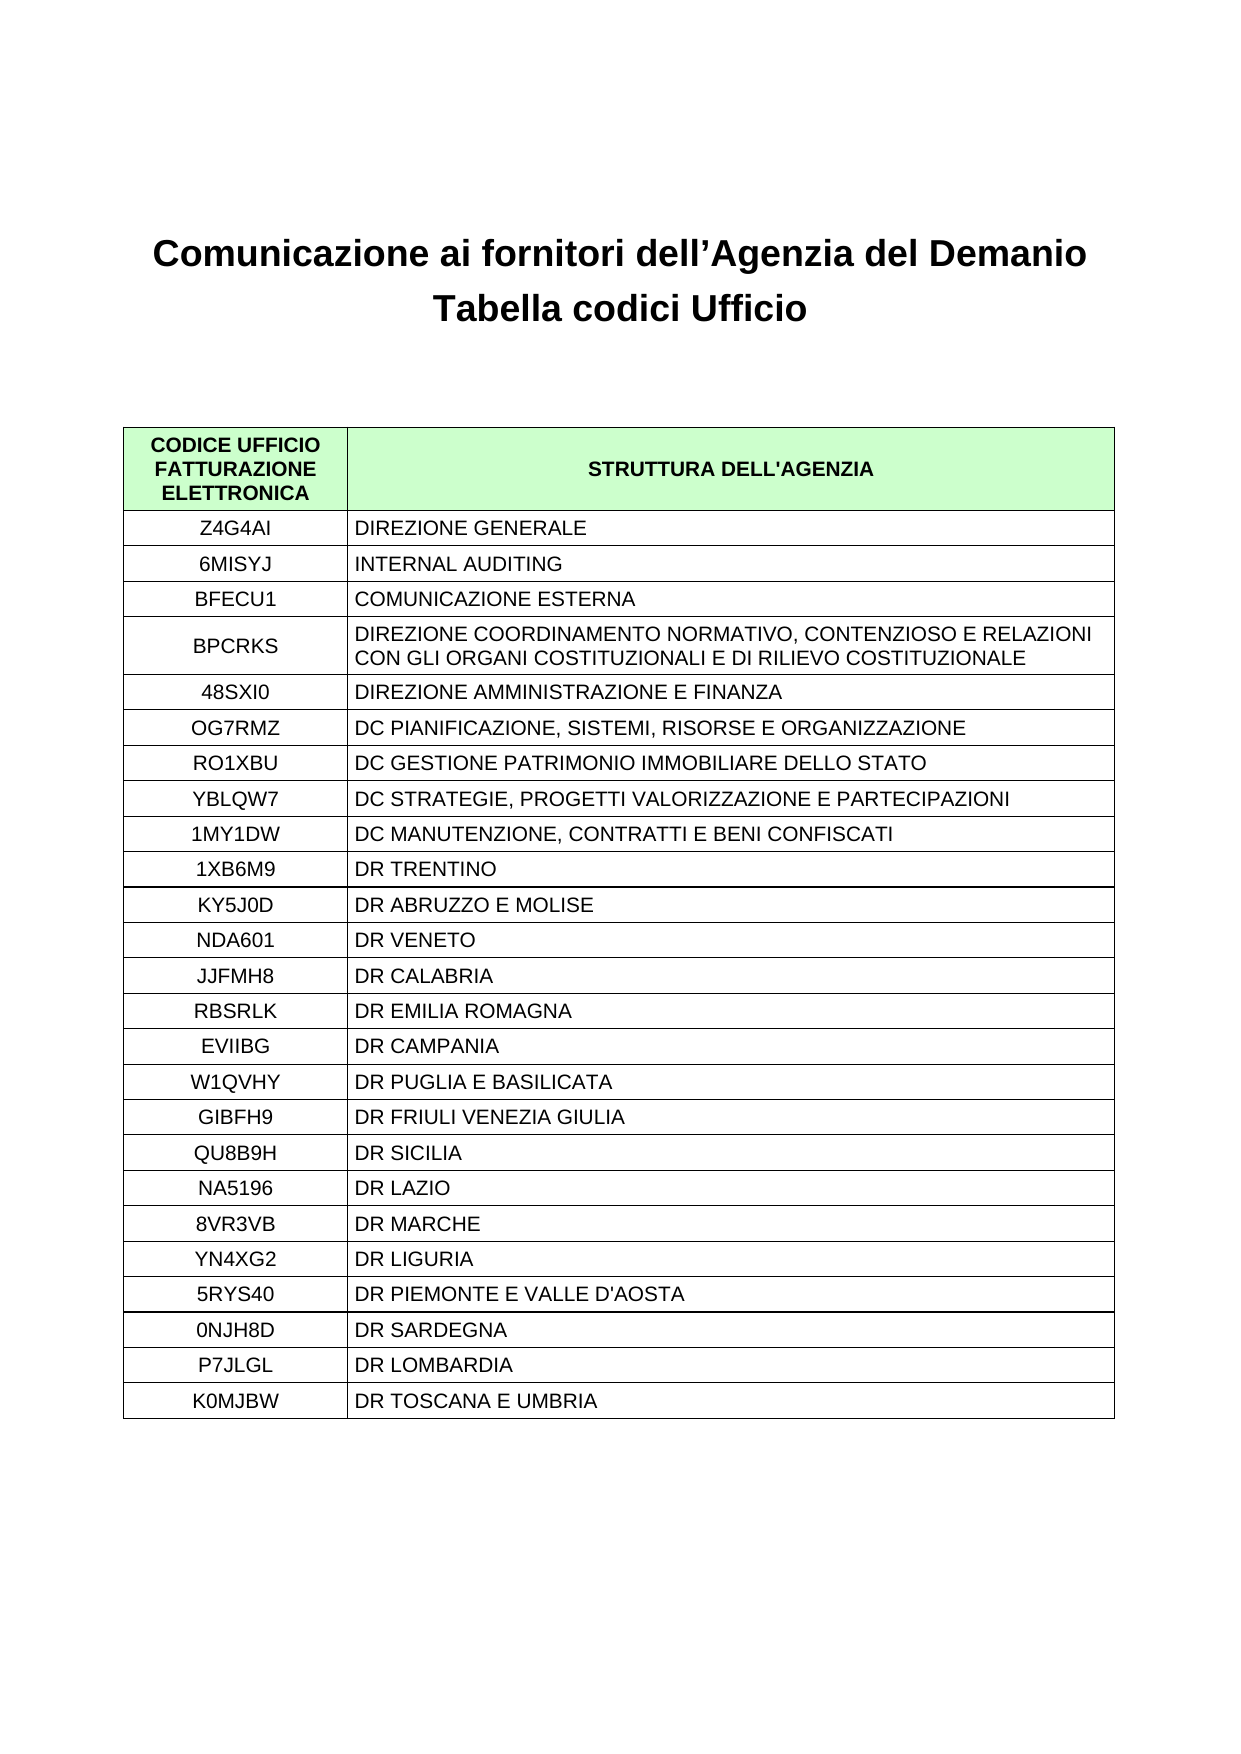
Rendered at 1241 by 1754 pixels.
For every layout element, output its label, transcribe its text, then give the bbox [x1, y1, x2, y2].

table_cell INTERNAL AUDITING [348, 546, 1114, 581]
table_cell NDA601 [124, 923, 347, 957]
table_cell DIREZIONE GENERALE [348, 511, 1114, 545]
table_cell QU8B9H [124, 1135, 347, 1170]
table_cell DR EMILIA ROMAGNA [348, 994, 1114, 1028]
table_cell DR LAZIO [348, 1171, 1114, 1205]
table_cell KY5J0D [124, 888, 347, 922]
table_cell DC STRATEGIE, PROGETTI VALORIZZAZIONE E PARTECIPAZIONI [348, 781, 1114, 816]
table_cell Z4G4AI [124, 511, 347, 545]
table_cell DR CAMPANIA [348, 1029, 1114, 1063]
table_cell DR TRENTINO [348, 852, 1114, 886]
text Tabella codici Ufficio [118, 287, 1122, 330]
table_cell DR FRIULI VENEZIA GIULIA [348, 1100, 1114, 1134]
table_cell BPCRKS [124, 617, 347, 674]
table_cell 8VR3VB [124, 1206, 347, 1241]
table_cell W1QVHY [124, 1065, 347, 1099]
table_cell 1XB6M9 [124, 852, 347, 886]
table_cell DR ABRUZZO E MOLISE [348, 888, 1114, 922]
table_cell DC PIANIFICAZIONE, SISTEMI, RISORSE E ORGANIZZAZIONE [348, 710, 1114, 745]
table_cell RBSRLK [124, 994, 347, 1028]
table_cell OG7RMZ [124, 710, 347, 745]
table_cell JJFMH8 [124, 958, 347, 993]
table_cell DR TOSCANA E UMBRIA [348, 1383, 1114, 1418]
table_cell DR LIGURIA [348, 1242, 1114, 1276]
table_cell YBLQW7 [124, 781, 347, 816]
table_cell RO1XBU [124, 746, 347, 780]
table_cell DR MARCHE [348, 1206, 1114, 1241]
table_cell P7JLGL [124, 1348, 347, 1382]
text Comunicazione ai fornitori dell’Agenzia del Demanio [118, 231, 1122, 274]
table_cell NA5196 [124, 1171, 347, 1205]
table_cell DIREZIONE COORDINAMENTO NORMATIVO, CONTENZIOSO E RELAZIONI CON GLI ORGANI COSTITUZIONALI E DI RILIEVO COSTITUZIONALE [348, 617, 1114, 674]
table_cell 1MY1DW [124, 817, 347, 851]
table_cell DR VENETO [348, 923, 1114, 957]
table_cell DR CALABRIA [348, 958, 1114, 993]
table_cell BFECU1 [124, 582, 347, 616]
table_cell YN4XG2 [124, 1242, 347, 1276]
table_cell 48SXI0 [124, 675, 347, 709]
table_cell DR PIEMONTE E VALLE D'AOSTA [348, 1277, 1114, 1311]
table_cell DIREZIONE AMMINISTRAZIONE E FINANZA [348, 675, 1114, 709]
table_cell DR SICILIA [348, 1135, 1114, 1170]
table_header STRUTTURA DELL'AGENZIA [348, 428, 1114, 510]
table_cell GIBFH9 [124, 1100, 347, 1134]
table_cell DR LOMBARDIA [348, 1348, 1114, 1382]
table_cell EVIIBG [124, 1029, 347, 1063]
table_cell DR SARDEGNA [348, 1313, 1114, 1347]
table_cell DR PUGLIA E BASILICATA [348, 1065, 1114, 1099]
table_cell DC MANUTENZIONE, CONTRATTI E BENI CONFISCATI [348, 817, 1114, 851]
table_cell COMUNICAZIONE ESTERNA [348, 582, 1114, 616]
table_cell 5RYS40 [124, 1277, 347, 1311]
table_cell 0NJH8D [124, 1313, 347, 1347]
table_header CODICE UFFICIO FATTURAZIONE ELETTRONICA [124, 428, 347, 510]
table_cell K0MJBW [124, 1383, 347, 1418]
table_cell 6MISYJ [124, 546, 347, 581]
table_cell DC GESTIONE PATRIMONIO IMMOBILIARE DELLO STATO [348, 746, 1114, 780]
